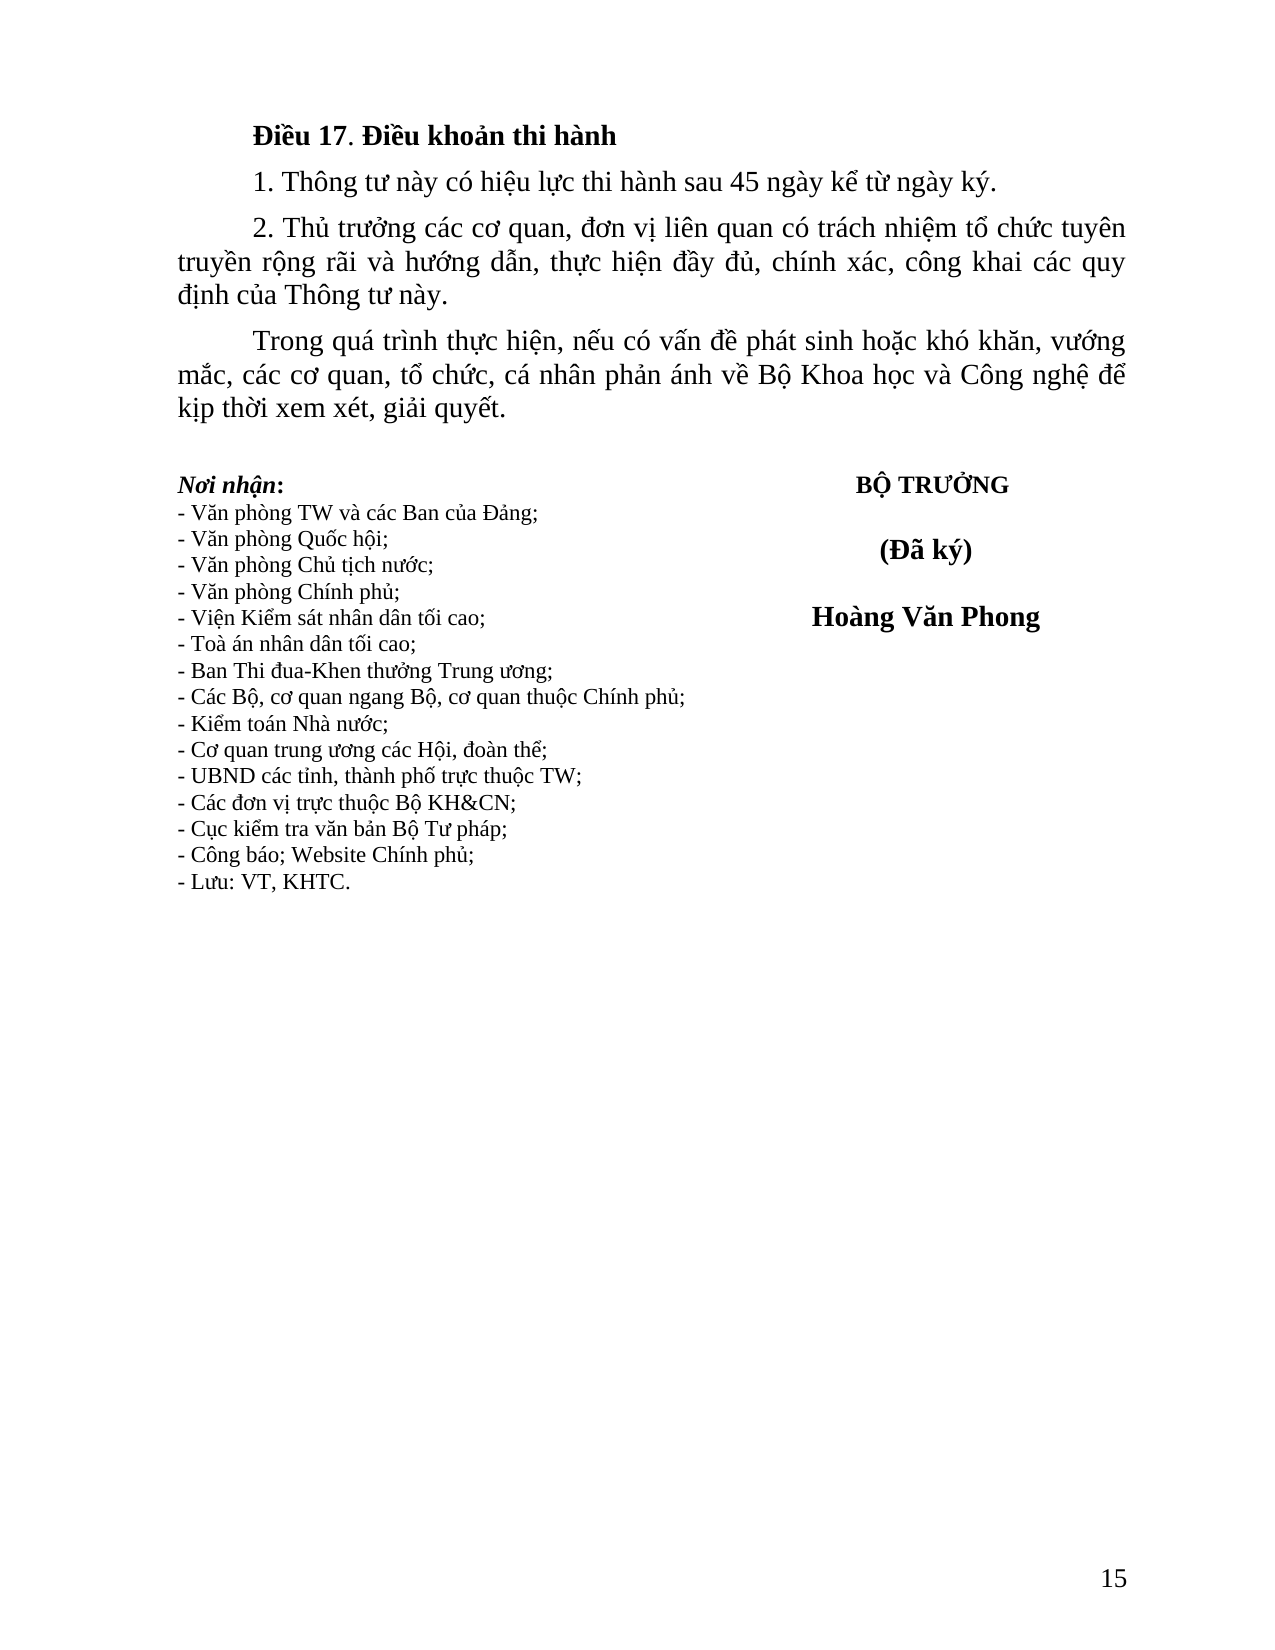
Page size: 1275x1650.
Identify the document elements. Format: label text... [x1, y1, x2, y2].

text Điều 17. Điều khoản thi hành [177, 118, 1127, 152]
table_header Nơi nhận: - Văn phòng TW và các Ban của Đảng; - Văn phòng Quốc hội; - Văn phòng Chủ tịch nước; - Văn phòng Chính phủ; - Viện Kiểm sát nhân dân tối cao; - Toà án nhân dân tối cao; - Ban Thi đua-Khen thưởng Trung ương; - Các Bộ, cơ quan ngang Bộ, cơ quan thuộc Chính phủ; - Kiểm toán Nhà nước; - Cơ quan trung ương các Hội, đoàn thể; - UBND các tỉnh, thành phố trực thuộc TW; - Các đơn vị trực thuộc Bộ KH&CN; - Cục kiểm tra văn bản Bộ Tư pháp; - Công báo; Website Chính phủ; - Lưu: VT, KHTC. [166, 470, 709, 894]
text 1. Thông tư này có hiệu lực thi hành sau 45 ngày kể từ ngày ký. [177, 164, 1127, 198]
text Trong quá trình thực hiện, nếu có vấn đề phát sinh hoặc khó khăn, vướng mắc, các cơ quan, tổ chức, cá nhân phản ánh về Bộ Khoa học và Công nghệ để kịp thời xem xét, giải quyết. [177, 323, 1127, 424]
table_header BỘ TRƯỞNG (Đã ký) Hoàng Văn Phong [709, 470, 1143, 894]
text 2. Thủ trưởng các cơ quan, đơn vị liên quan có trách nhiệm tổ chức tuyên truyền rộng rãi và hướng dẫn, thực hiện đầy đủ, chính xác, công khai các quy định của Thông tư này. [177, 210, 1127, 311]
